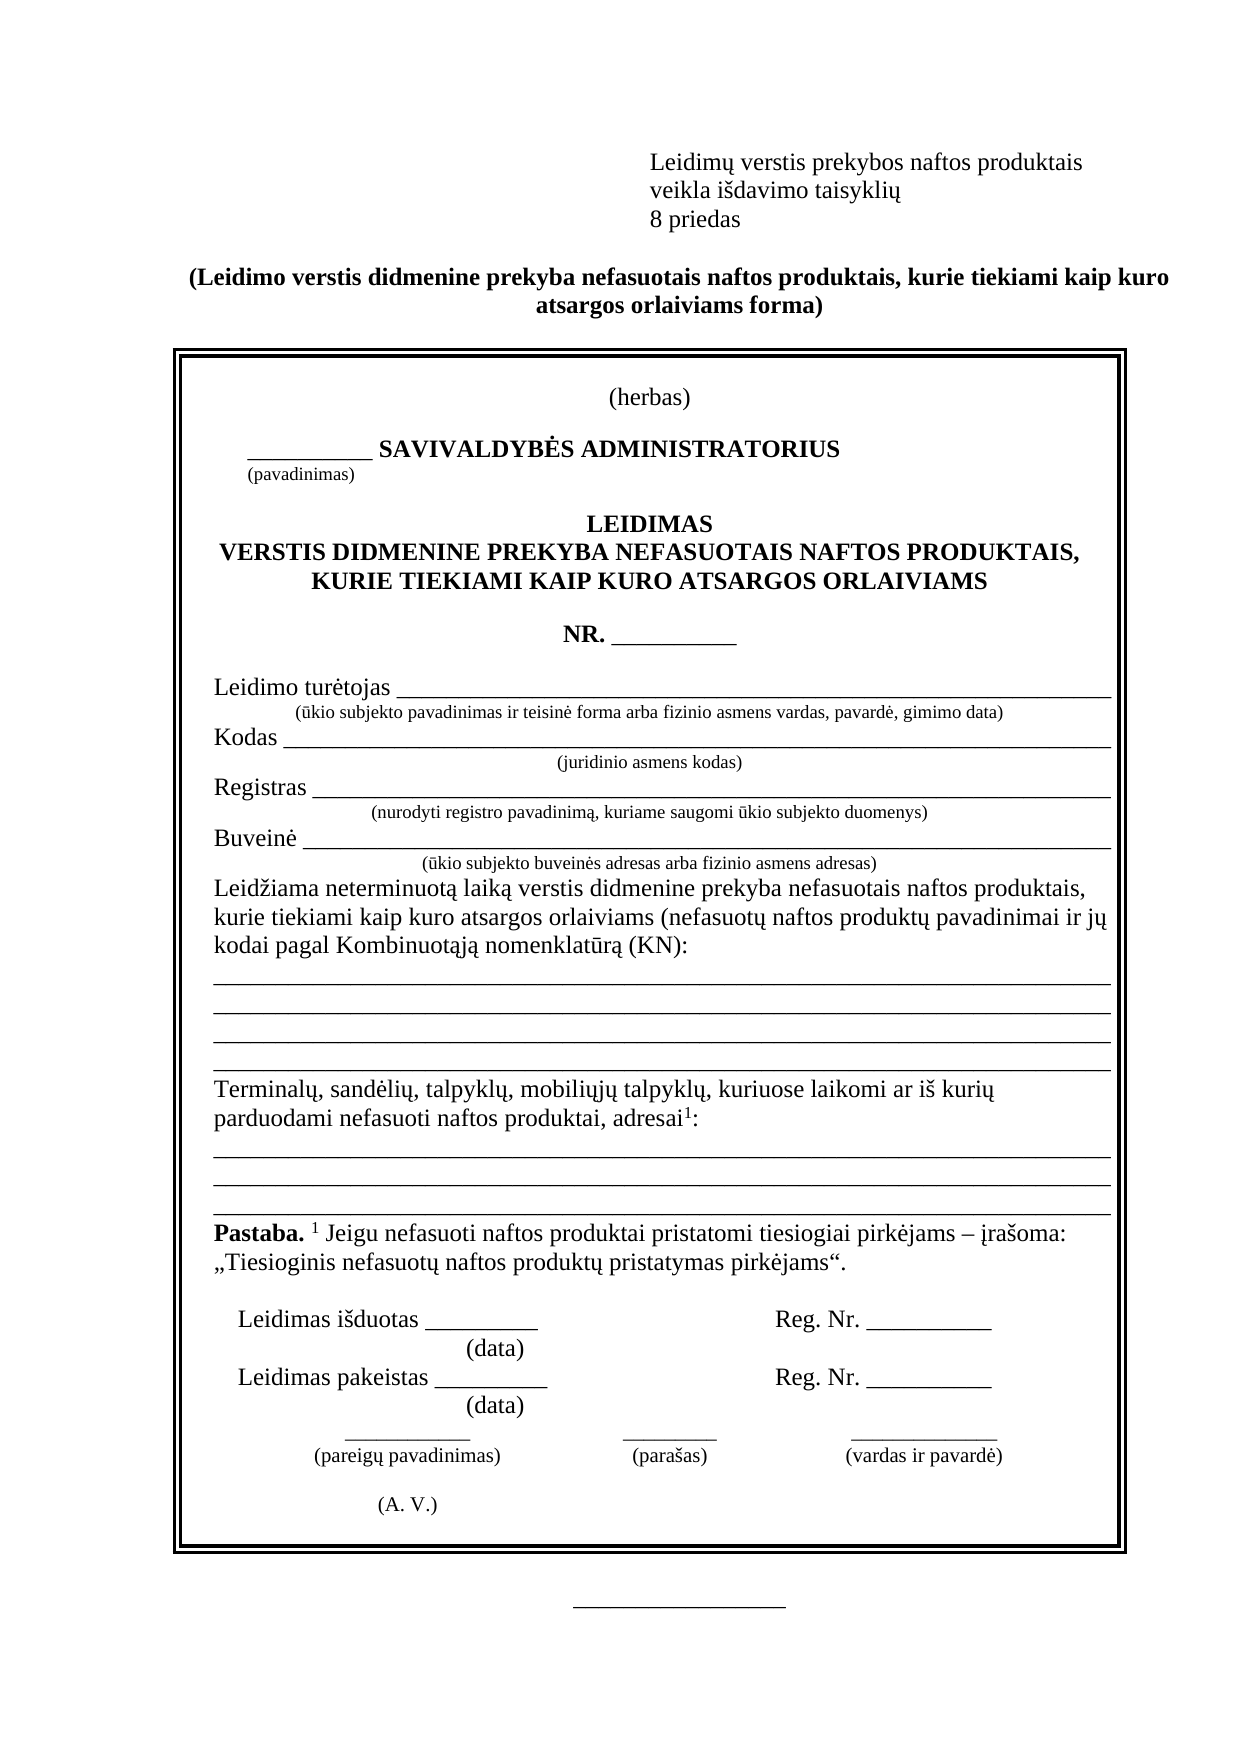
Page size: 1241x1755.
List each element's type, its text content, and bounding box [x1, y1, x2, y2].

table_cell ______________ (vardas ir pavardė) [751, 1419, 1097, 1516]
table_cell [226, 1516, 526, 1544]
table_cell [202, 1304, 226, 1362]
text 8 priedas [649, 204, 1181, 233]
table_cell [1073, 1362, 1097, 1419]
table_cell [1073, 1304, 1097, 1362]
table_cell [1097, 1362, 1117, 1419]
table_cell [202, 1516, 226, 1544]
table_cell [182, 1304, 202, 1362]
table_cell Leidimas išduotas _________ (data) [226, 1304, 763, 1362]
table_cell [182, 1419, 202, 1516]
table_cell Reg. Nr. __________ [764, 1362, 1073, 1419]
table_cell [202, 1419, 226, 1516]
table_cell Reg. Nr. __________ [764, 1304, 1073, 1362]
table_cell ____________ (pareigų pavadinimas) (A. V.) [226, 1419, 588, 1516]
table_cell [819, 1516, 1097, 1544]
text (Leidimo verstis didmenine prekyba nefasuotais naftos produktais, kurie tiekiami kaip kuro atsargos orlaiviams forma) [177, 262, 1181, 319]
text _________________ [177, 1582, 1181, 1611]
text Leidimų verstis prekybos naftos produktais [649, 147, 1181, 176]
table_cell [1097, 1419, 1117, 1516]
table_cell [182, 1362, 202, 1419]
table_header (herbas) __________ SAVIVALDYBĖS ADMINISTRATORIUS (pavadinimas) LEIDIMAS VERSTIS DIDMENINE PREKYBA NEFASUOTAIS NAFTOS PRODUKTAIS, KURIE TIEKIAMI KAIP KURO ATSARGOS ORLAIVIAMS NR. __________ Leidimo turėtojas (ūkio subjekto pavadinimas ir teisinė forma arba fizinio asmens vardas, pavardė, gimimo data) Kodas (juridinio asmens kodas) Registras (nurodyti registro pavadinimą, kuriame saugomi ūkio subjekto duomenys) Buveinė (ūkio subjekto buveinės adresas arba fizinio asmens adresas) Leidžiama neterminuotą laiką verstis didmenine prekyba nefasuotais naftos produktais, kurie tiekiami kaip kuro atsargos orlaiviams (nefasuotų naftos produktų pavadinimai ir jų kodai pagal Kombinuotąją nomenklatūrą (KN): Terminalų, sandėlių, talpyklų, mobiliųjų talpyklų, kuriuose laikomi ar iš kurių parduodami nefasuoti naftos produktai, adresai1: Pastaba. 1 Jeigu nefasuoti naftos produktai pristatomi tiesiogiai pirkėjams – įrašoma: „Tiesioginis nefasuotų naftos produktų pristatymas pirkėjams“. [177, 351, 1122, 1304]
table_cell Leidimas pakeistas _________ (data) [226, 1362, 763, 1419]
table_cell [1097, 1516, 1117, 1544]
table_cell [202, 1362, 226, 1419]
table_cell _________ (parašas) [589, 1419, 751, 1516]
table_cell [526, 1516, 819, 1544]
text veikla išdavimo taisyklių [649, 176, 1181, 204]
table_cell [1097, 1304, 1117, 1362]
table_cell [182, 1516, 202, 1544]
